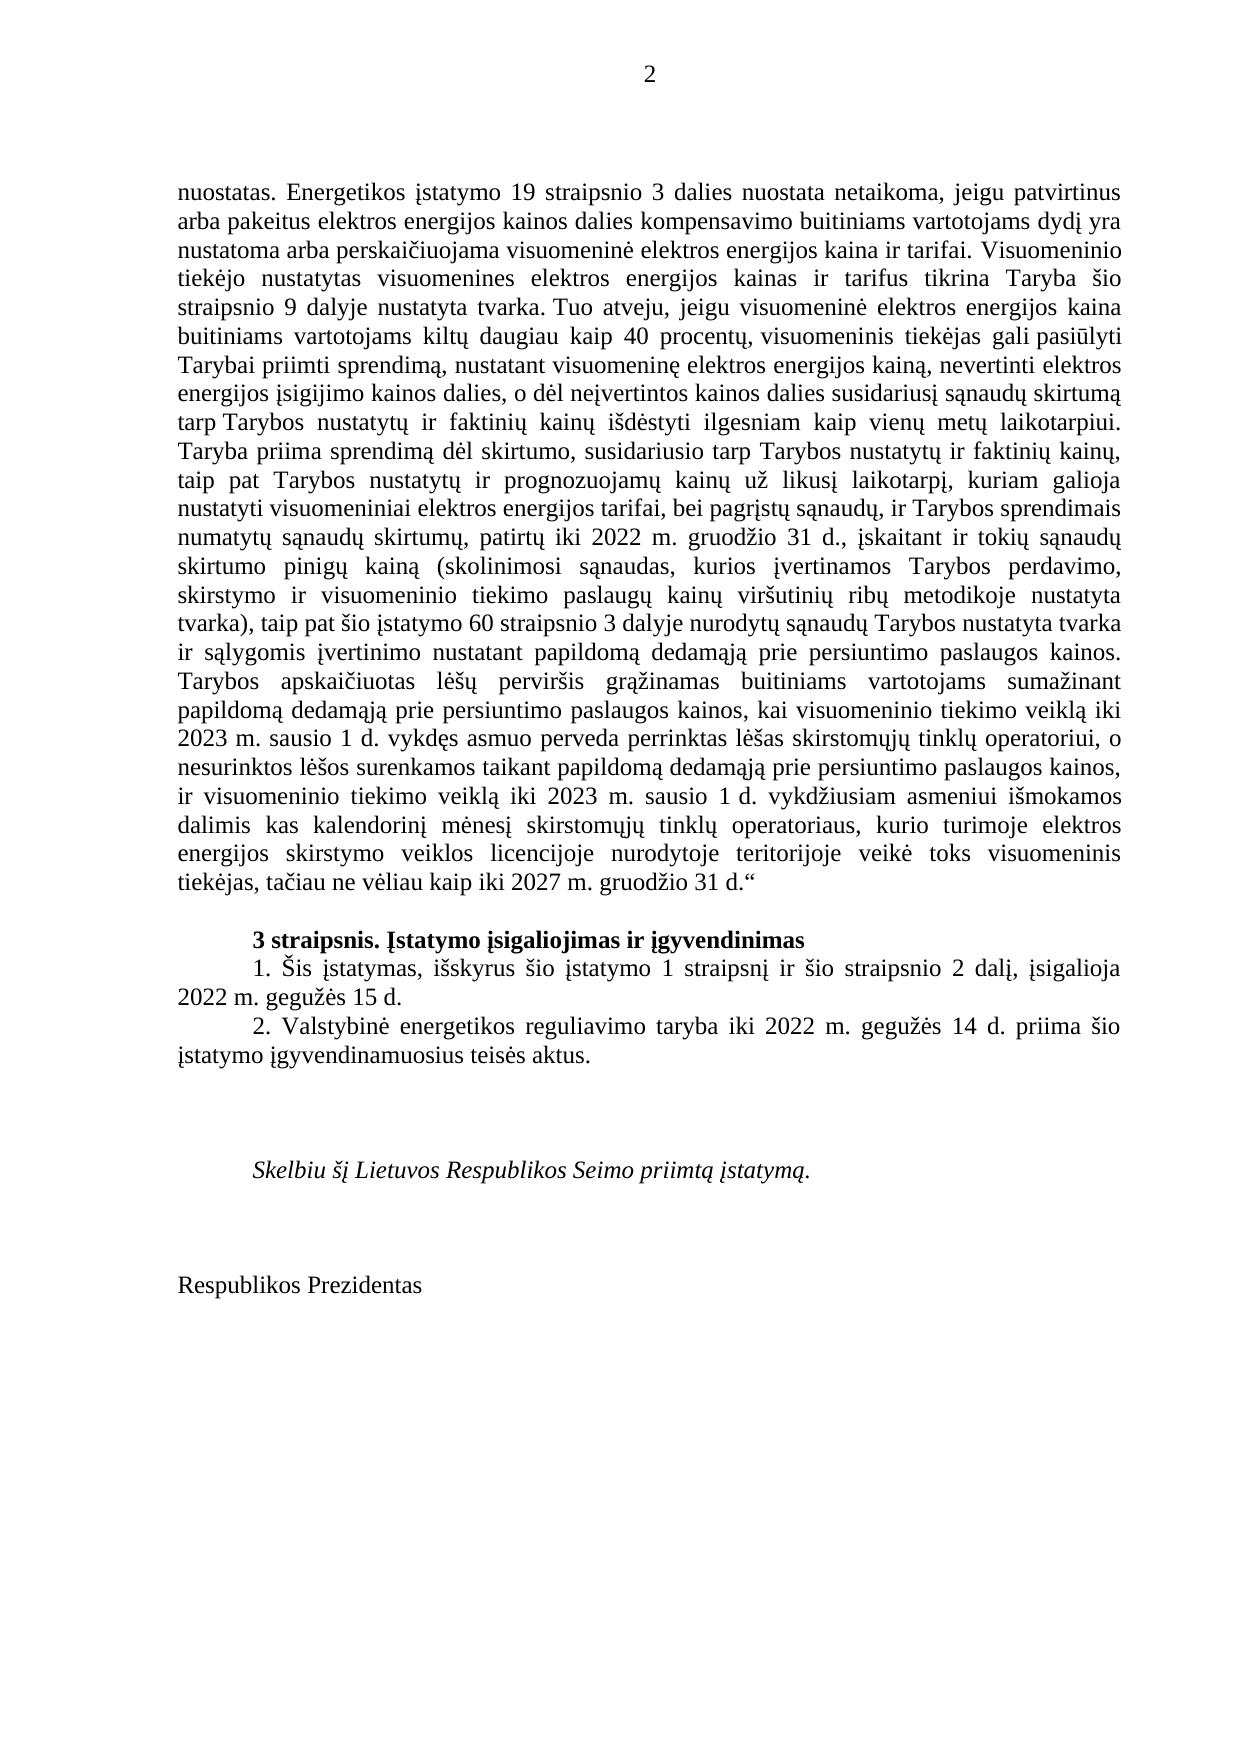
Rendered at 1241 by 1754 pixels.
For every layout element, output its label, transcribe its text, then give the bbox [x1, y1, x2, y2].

text nuostatas. Energetikos įstatymo 19 straipsnio 3 dalies nuostata netaikoma, jeigu patvirtinus arba pakeitus elektros energijos kainos dalies kompensavimo buitiniams vartotojams dydį yra nustatoma arba perskaičiuojama visuomeninė elektros energijos kaina ir tarifai. Visuomeninio tiekėjo nustatytas visuomenines elektros energijos kainas ir tarifus tikrina Taryba šio straipsnio 9 dalyje nustatyta tvarka. Tuo atveju, jeigu visuomeninė elektros energijos kaina buitiniams vartotojams kiltų daugiau kaip 40 procentų, visuomeninis tiekėjas gali pasiūlyti Tarybai priimti sprendimą, nustatant visuomeninę elektros energijos kainą, nevertinti elektros energijos įsigijimo kainos dalies, o dėl neįvertintos kainos dalies susidariusį sąnaudų skirtumą tarp Tarybos nustatytų ir faktinių kainų išdėstyti ilgesniam kaip vienų metų laikotarpiui. Taryba priima sprendimą dėl skirtumo, susidariusio tarp Tarybos nustatytų ir faktinių kainų, taip pat Tarybos nustatytų ir prognozuojamų kainų už likusį laikotarpį, kuriam galioja nustatyti visuomeniniai elektros energijos tarifai, bei pagrįstų sąnaudų, ir Tarybos sprendimais numatytų sąnaudų skirtumų, patirtų iki 2022 m. gruodžio 31 d., įskaitant ir tokių sąnaudų skirtumo pinigų kainą (skolinimosi sąnaudas, kurios įvertinamos Tarybos perdavimo, skirstymo ir visuomeninio tiekimo paslaugų kainų viršutinių ribų metodikoje nustatyta tvarka), taip pat šio įstatymo 60 straipsnio 3 dalyje nurodytų sąnaudų Tarybos nustatyta tvarka ir sąlygomis įvertinimo nustatant papildomą dedamąją prie persiuntimo paslaugos kainos. Tarybos apskaičiuotas lėšų perviršis grąžinamas buitiniams vartotojams sumažinant papildomą dedamąją prie persiuntimo paslaugos kainos, kai visuomeninio tiekimo veiklą iki 2023 m. sausio 1 d. vykdęs asmuo perveda perrinktas lėšas skirstomųjų tinklų operatoriui, o nesurinktos lėšos surenkamos taikant papildomą dedamąją prie persiuntimo paslaugos kainos, ir visuomeninio tiekimo veiklą iki 2023 m. sausio 1 d. vykdžiusiam asmeniui išmokamos dalimis kas kalendorinį mėnesį skirstomųjų tinklų operatoriaus, kurio turimoje elektros energijos skirstymo veiklos licencijoje nurodytoje teritorijoje veikė toks visuomeninis tiekėjas, tačiau ne vėliau kaip iki 2027 m. gruodžio 31 d.“ [177, 177, 1122, 896]
text 2. Valstybinė energetikos reguliavimo taryba iki 2022 m. gegužės 14 d. priima šio įstatymo įgyvendinamuosius teisės aktus. [177, 1011, 1122, 1068]
text 1. Šis įstatymas, išskyrus šio įstatymo 1 straipsnį ir šio straipsnio 2 dalį, įsigalioja 2022 m. gegužės 15 d. [177, 953, 1122, 1011]
text Skelbiu šį Lietuvos Respublikos Seimo priimtą įstatymą. [177, 1155, 1122, 1183]
text 3 straipsnis. Įstatymo įsigaliojimas ir įgyvendinimas [177, 925, 1122, 953]
text Respublikos Prezidentas [177, 1270, 1122, 1298]
